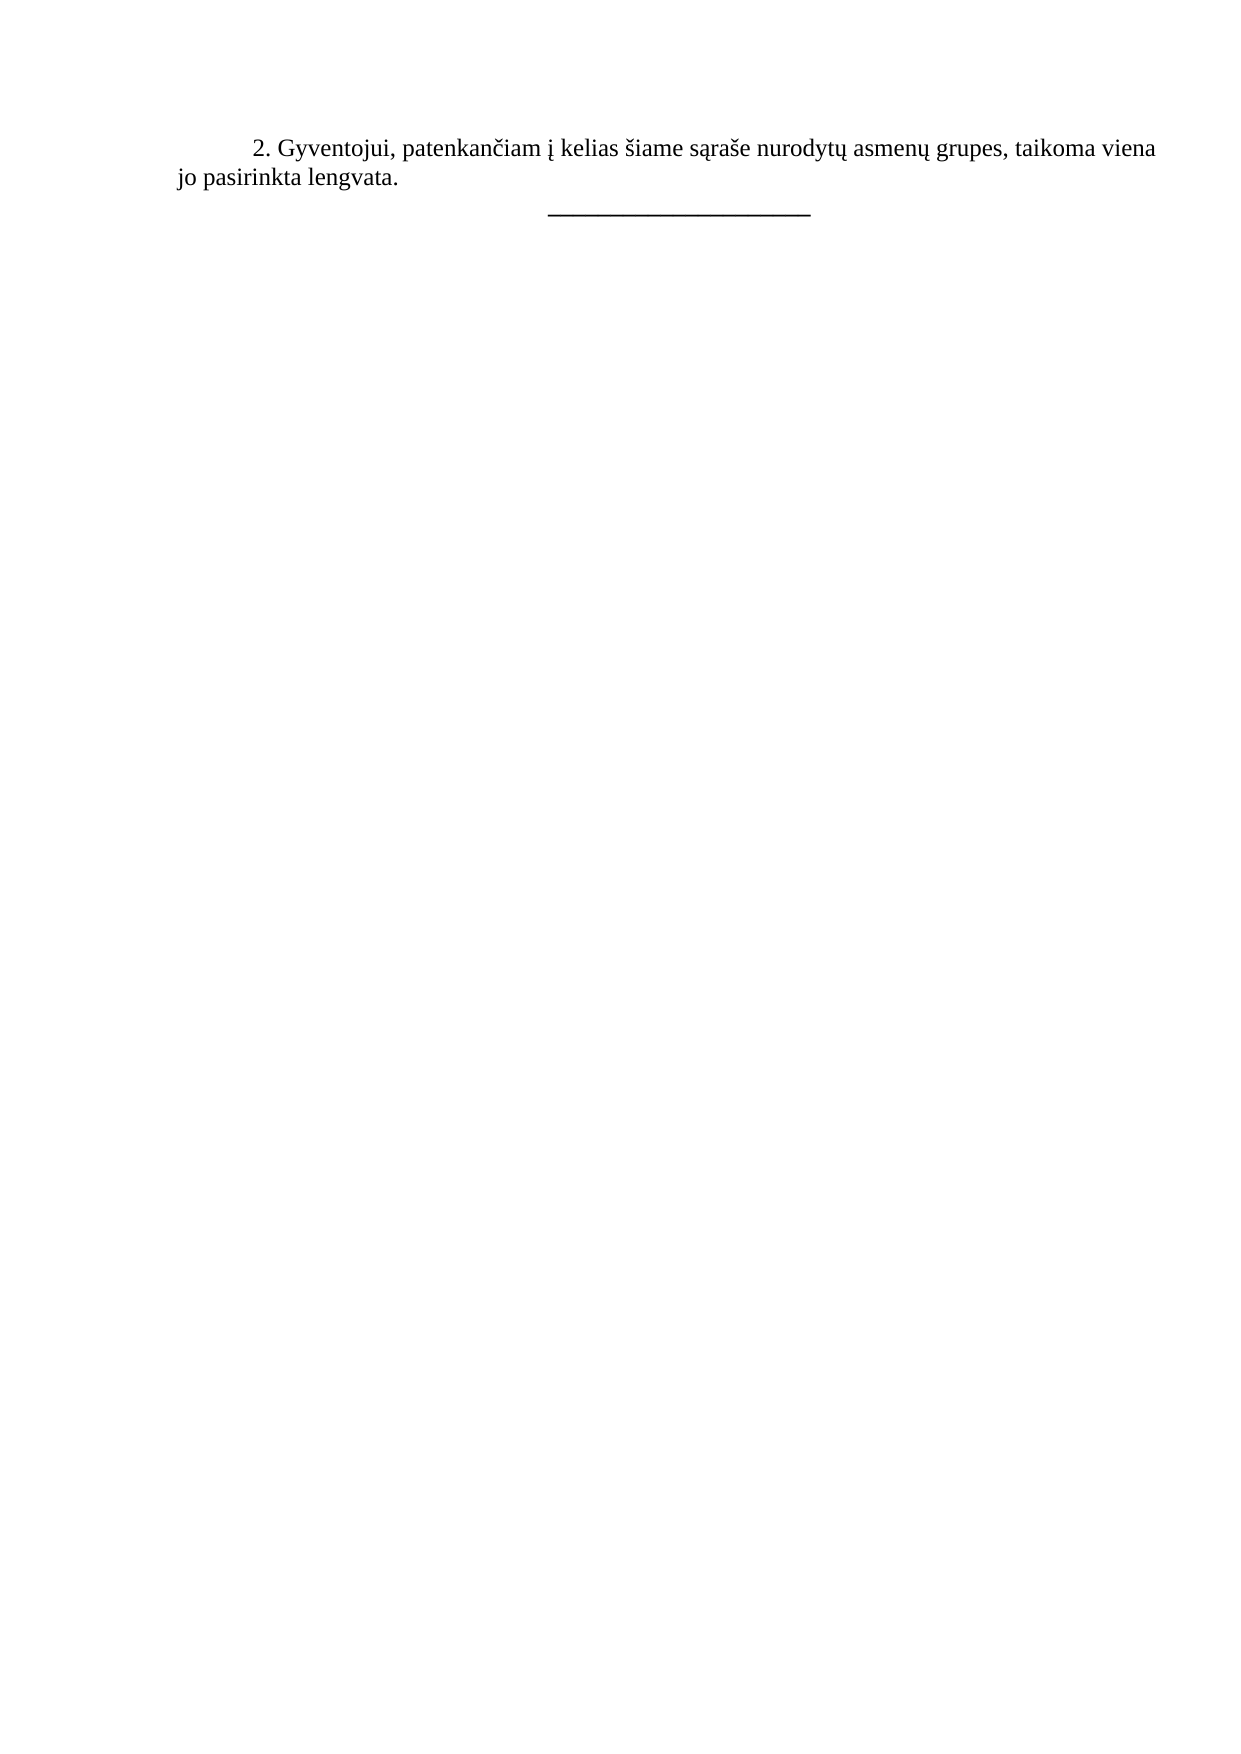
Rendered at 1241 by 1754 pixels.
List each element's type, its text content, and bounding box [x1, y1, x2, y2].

text _____________________ [177, 190, 1181, 219]
text 2. Gyventojui, patenkančiam į kelias šiame sąraše nurodytų asmenų grupes, taikoma viena jo pasirinkta lengvata. [177, 133, 1181, 190]
